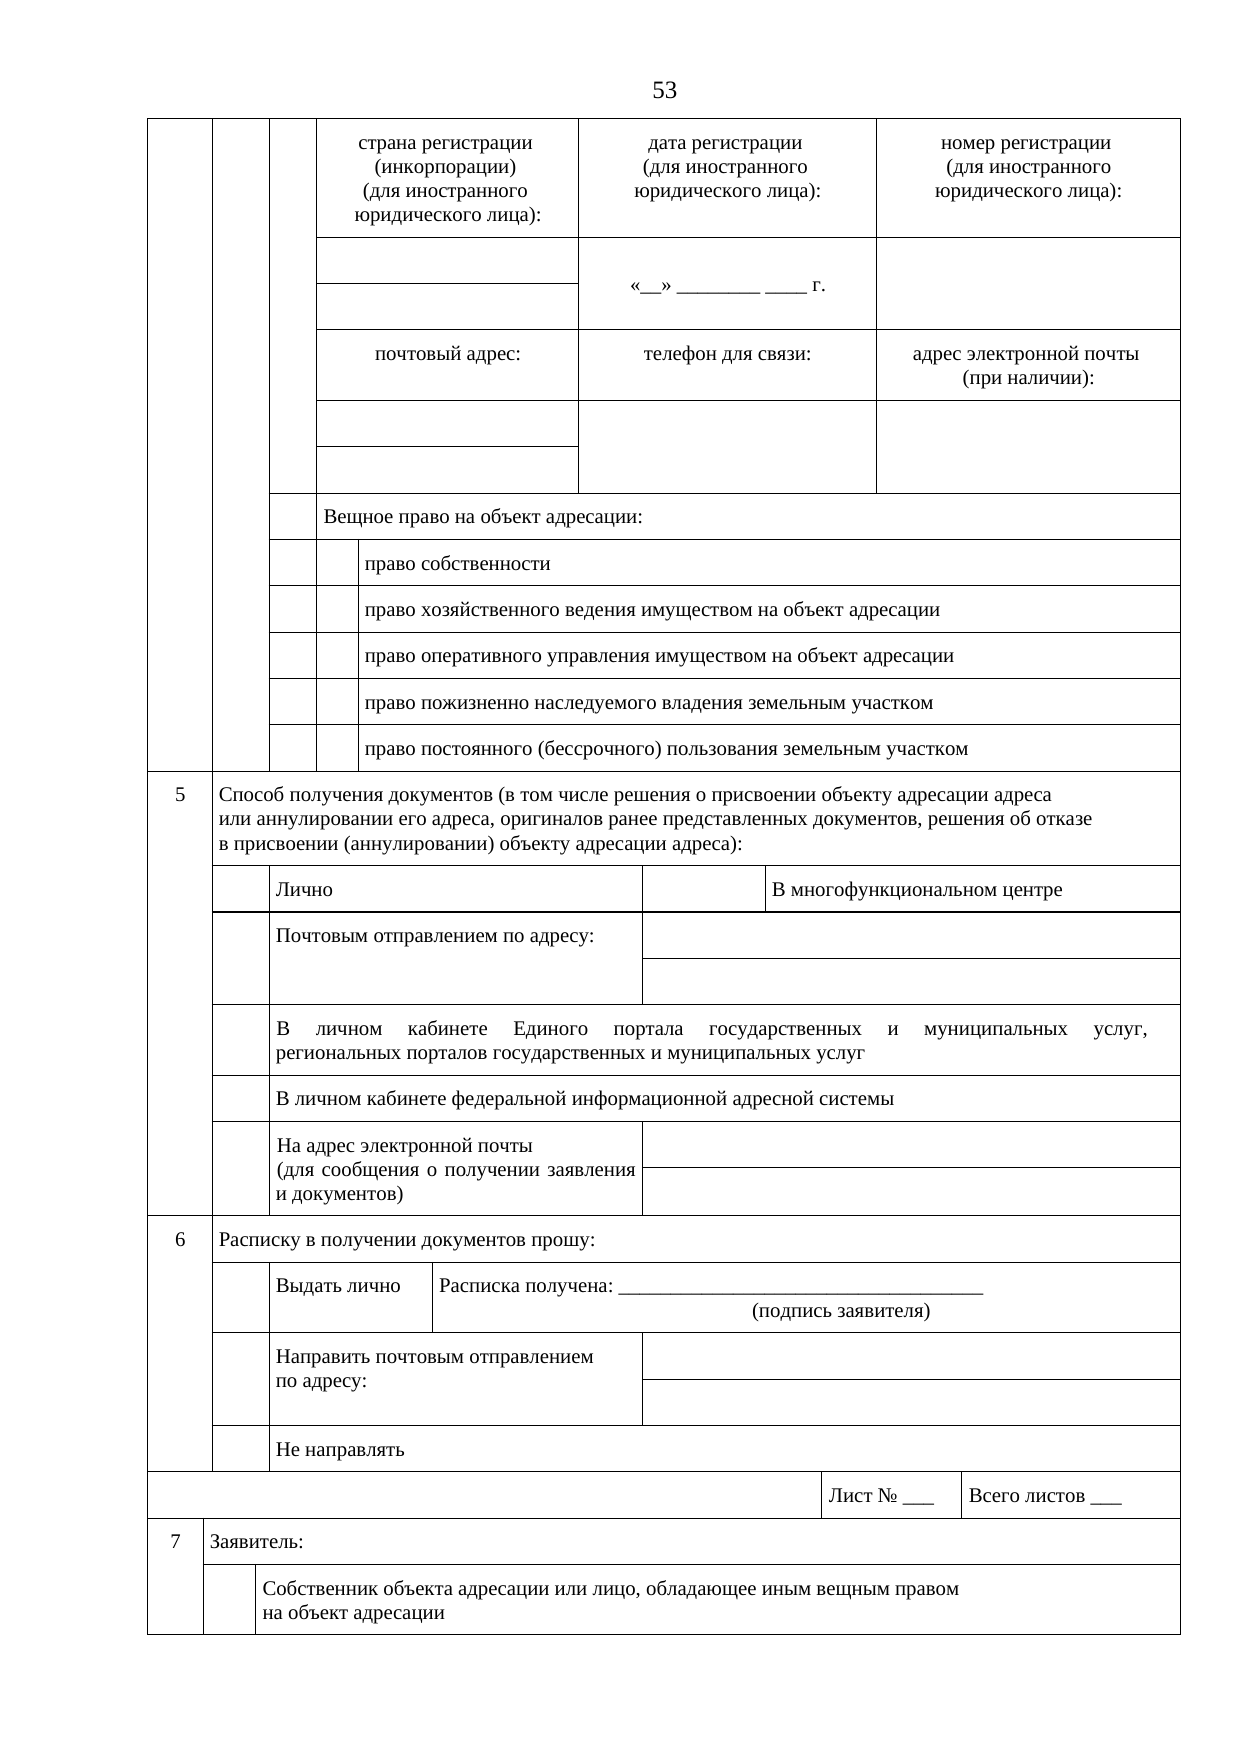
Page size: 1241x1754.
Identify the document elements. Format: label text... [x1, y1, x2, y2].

table_cell право пожизненно наследуемого владения земельным участком [359, 679, 1180, 724]
table_cell [213, 119, 269, 771]
table_cell [213, 1333, 269, 1425]
table_cell [317, 238, 578, 283]
table_cell [270, 679, 316, 724]
table_cell Выдать лично [270, 1263, 432, 1332]
table_cell [213, 1076, 269, 1121]
table_cell [317, 633, 358, 678]
table_cell В личном кабинете Единого портала государственных и муниципальных услуг, региональных порталов государственных и муниципальных услуг [270, 1005, 1180, 1074]
table_cell Направить почтовым отправлением по адресу: [270, 1333, 642, 1425]
table_cell 6 [148, 1216, 212, 1471]
table_cell Расписку в получении документов прошу: [213, 1216, 1180, 1262]
table_cell [643, 913, 1180, 958]
table_cell [317, 725, 358, 771]
table_cell Заявитель: [204, 1519, 1180, 1564]
table_cell [317, 540, 358, 585]
table_cell [213, 913, 269, 1004]
table_cell Почтовым отправлением по адресу: [270, 913, 642, 1004]
table_cell Всего листов ___ [962, 1472, 1180, 1518]
table_cell Лично [270, 866, 642, 911]
table_cell номер регистрации (для иностранного юридического лица): [877, 119, 1180, 237]
table_cell страна регистрации (инкорпорации) (для иностранного юридического лица): [317, 119, 578, 237]
table_cell [317, 679, 358, 724]
table_cell [643, 1333, 1180, 1378]
table_cell [643, 959, 1180, 1004]
table_cell право хозяйственного ведения имуществом на объект адресации [359, 586, 1180, 632]
table_cell Вещное право на объект адресации: [317, 494, 1180, 539]
table_cell телефон для связи: [579, 330, 876, 400]
table_cell Способ получения документов (в том числе решения о присвоении объекту адресации адреса или аннулировании его адреса, оригиналов ранее представленных документов, решения об отказе в присвоении (аннулировании) объекту адресации адреса): [213, 772, 1180, 865]
table_cell дата регистрации (для иностранного юридического лица): [579, 119, 876, 237]
table_cell [643, 1168, 1180, 1215]
table_cell На адрес электронной почты (для сообщения о получении заявления и документов) [270, 1122, 642, 1215]
table_cell Собственник объекта адресации или лицо, обладающее иным вещным правом на объект адресации [256, 1565, 1180, 1634]
table_cell Лист № ___ [822, 1472, 961, 1518]
table_cell почтовый адрес: [317, 330, 578, 400]
table_cell Расписка получена: ___________________________________ (подпись заявителя) [433, 1263, 1180, 1332]
table_cell [270, 586, 316, 632]
table_cell [148, 1472, 821, 1518]
table_cell [270, 540, 316, 585]
table_cell [643, 1122, 1180, 1167]
table_cell В личном кабинете федеральной информационной адресной системы [270, 1076, 1180, 1121]
table_cell право оперативного управления имуществом на объект адресации [359, 633, 1180, 678]
table_cell [204, 1565, 255, 1634]
table_cell [213, 1426, 269, 1471]
table_cell адрес электронной почты (при наличии): [877, 330, 1180, 400]
table_cell [317, 284, 578, 329]
table_cell [213, 1005, 269, 1074]
table_cell [317, 586, 358, 632]
table_cell [643, 866, 765, 911]
table_cell [213, 1263, 269, 1332]
table_cell 7 [148, 1519, 203, 1634]
table_cell [270, 633, 316, 678]
table_cell «__» ________ ____ г. [579, 238, 876, 329]
table_cell право постоянного (бессрочного) пользования земельным участком [359, 725, 1180, 771]
table_cell [317, 447, 578, 492]
table_cell [213, 1122, 269, 1215]
table_cell [877, 401, 1180, 492]
table_cell [270, 119, 316, 492]
table_cell В многофункциональном центре [766, 866, 1180, 911]
table_cell [213, 866, 269, 911]
table_cell [148, 119, 212, 771]
table_cell Не направлять [270, 1426, 1180, 1471]
table_cell право собственности [359, 540, 1180, 585]
table_cell [579, 401, 876, 492]
table_cell 5 [148, 772, 212, 1215]
table_cell [270, 494, 316, 539]
table_cell [877, 238, 1180, 329]
table_cell [270, 725, 316, 771]
table_cell [643, 1380, 1180, 1425]
table_cell [317, 401, 578, 446]
